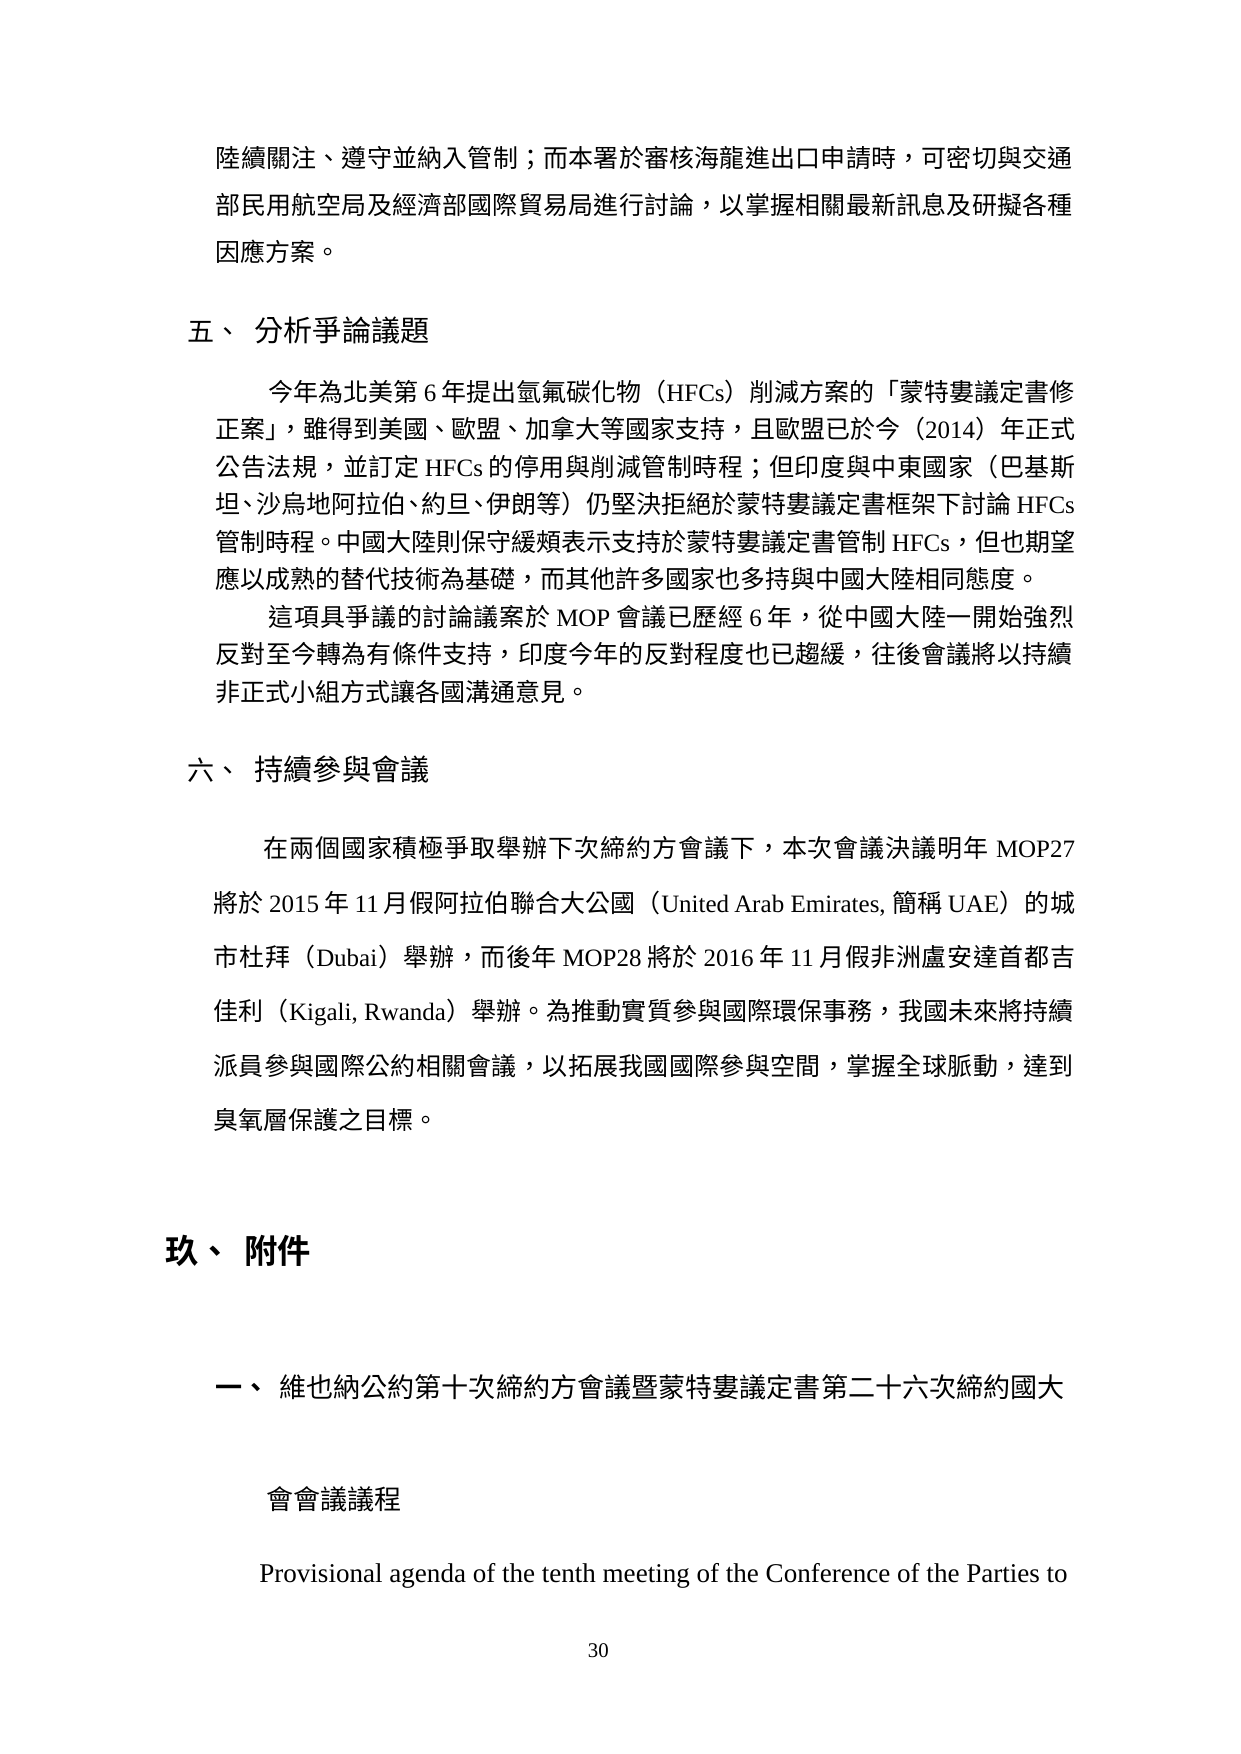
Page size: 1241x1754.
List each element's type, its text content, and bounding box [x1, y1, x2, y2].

text 在兩個國家積極爭取舉辦下次締約方會議下，本次會議決議明年MOP27將於2015年11月假阿拉伯聯合大公國（United Arab Emirates, 簡稱UAE）的城市杜拜（Dubai）舉辦，而後年MOP28將於2016年11月假非洲盧安達首都吉佳利（Kigali, Rwanda）舉辦。為推動實質參與國際環保事務，我國未來將持續派員參與國際公約相關會議，以拓展我國國際參與空間，掌握全球脈動，達到臭氧層保護之目標。 [213, 829, 1075, 1137]
list 分析爭論議題 [187, 308, 1075, 350]
text 今年為北美第6年提出氫氟碳化物（HFCs）削減方案的「蒙特婁議定書修正案」，雖得到美國、歐盟、加拿大等國家支持，且歐盟已於今（2014）年正式公告法規，並訂定HFCs的停用與削減管制時程；但印度與中東國家（巴基斯坦、沙烏地阿拉伯、約旦、伊朗等）仍堅決拒絕於蒙特婁議定書框架下討論HFCs管制時程。中國大陸則保守緩頰表示支持於蒙特婁議定書管制HFCs，但也期望應以成熟的替代技術為基礎，而其他許多國家也多持與中國大陸相同態度。 [215, 371, 1075, 596]
list 附件 [165, 1211, 1075, 1286]
text 陸續關注、遵守並納入管制；而本署於審核海龍進出口申請時，可密切與交通部民用航空局及經濟部國際貿易局進行討論，以掌握相關最新訊息及研擬各種因應方案。 [216, 130, 1075, 271]
text 這項具爭議的討論議案於MOP會議已歷經6年，從中國大陸一開始強烈反對至今轉為有條件支持，印度今年的反對程度也已趨緩，往後會議將以持續非正式小組方式讓各國溝通意見。 [215, 596, 1075, 709]
text Provisional agenda of the tenth meeting of the Conference of the Parties to [259, 1555, 1075, 1592]
list 維也納公約第十次締約方會議暨蒙特婁議定書第二十六次締約國大會會議議程 [216, 1348, 1075, 1535]
list 持續參與會議 [187, 746, 1075, 789]
